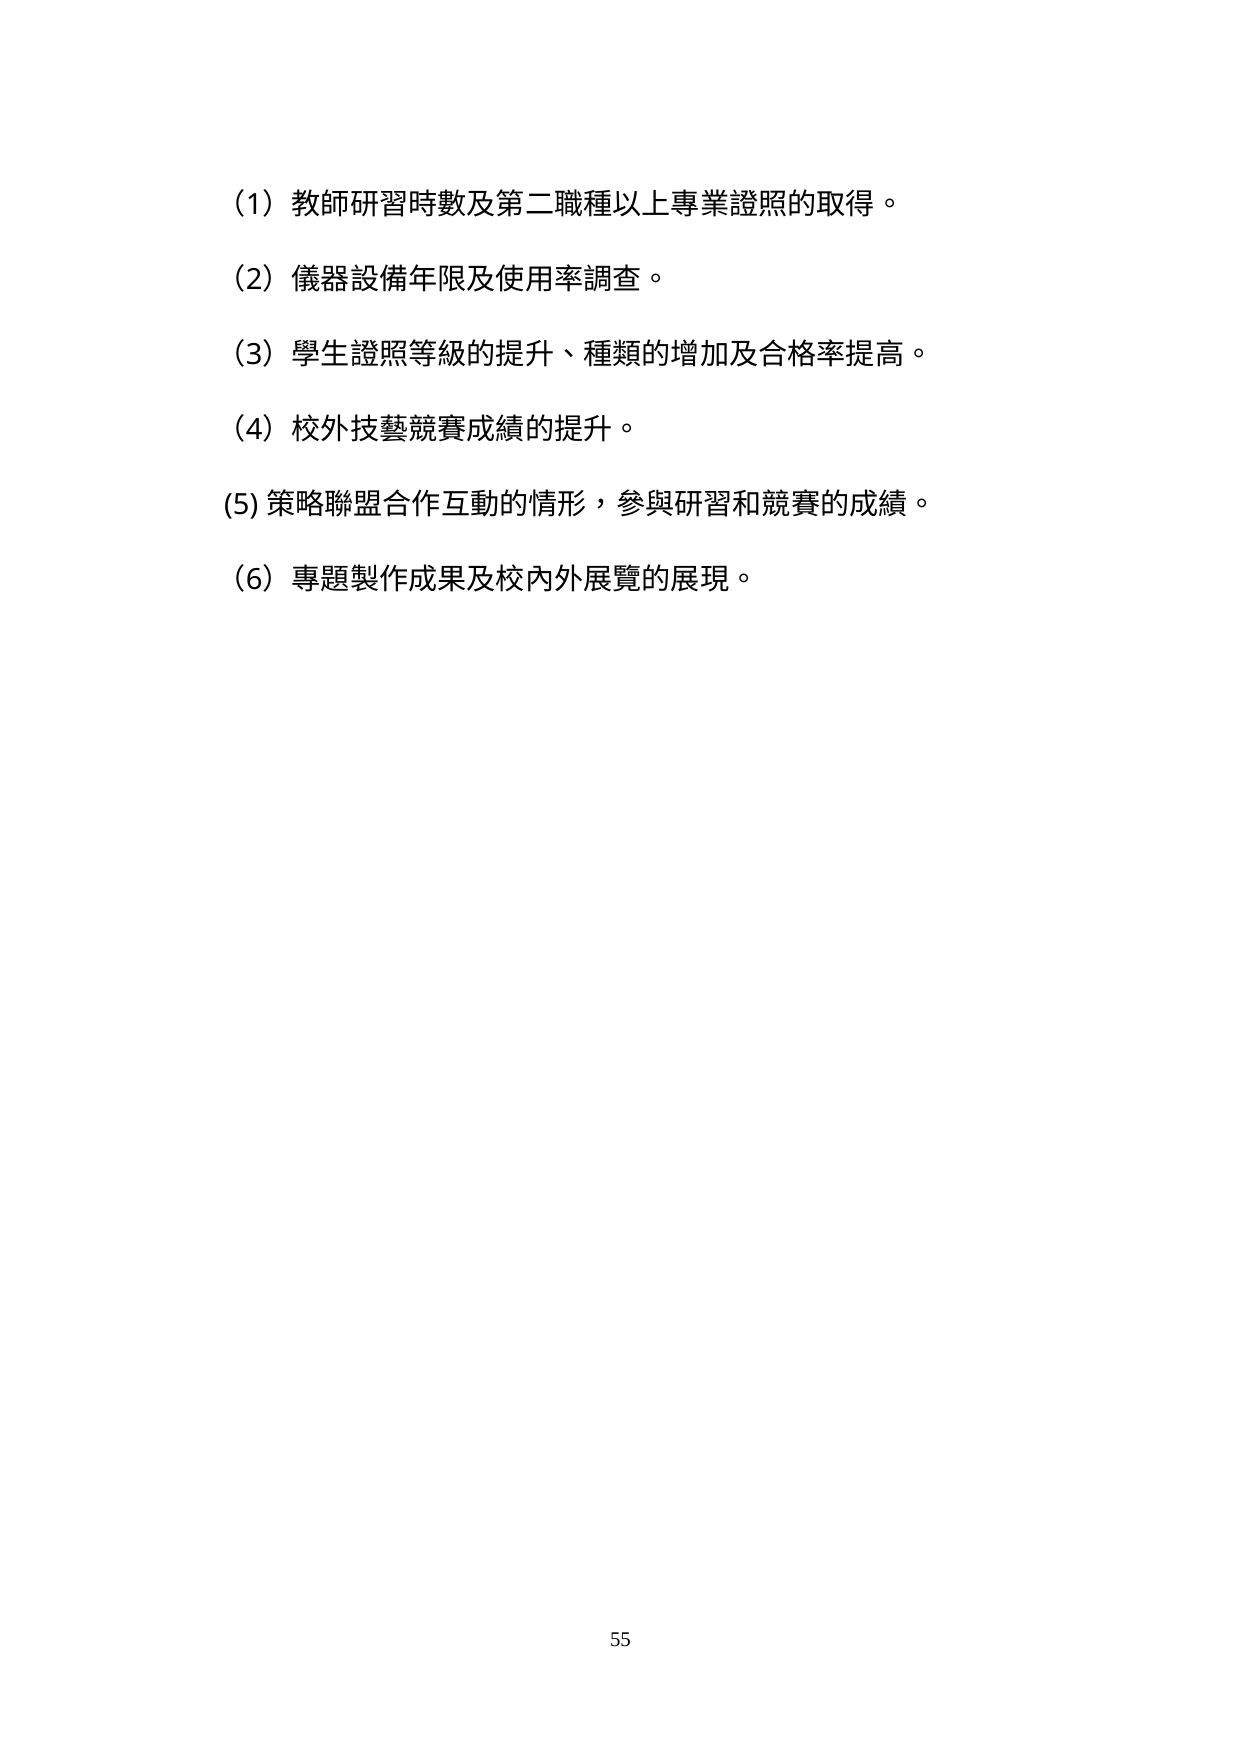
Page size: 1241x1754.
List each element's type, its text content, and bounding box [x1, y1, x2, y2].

text （4）校外技藝競賽成績的提升。 [187, 389, 1053, 464]
text （1）教師研習時數及第二職種以上專業證照的取得。 [187, 164, 1053, 239]
text （6）專題製作成果及校內外展覽的展現。 [187, 539, 1053, 614]
text (5) 策略聯盟合作互動的情形，參與研習和競賽的成績。 [187, 464, 1053, 539]
text （3）學生證照等級的提升、種類的增加及合格率提高。 [187, 314, 1053, 389]
text （2）儀器設備年限及使用率調查。 [187, 239, 1053, 314]
